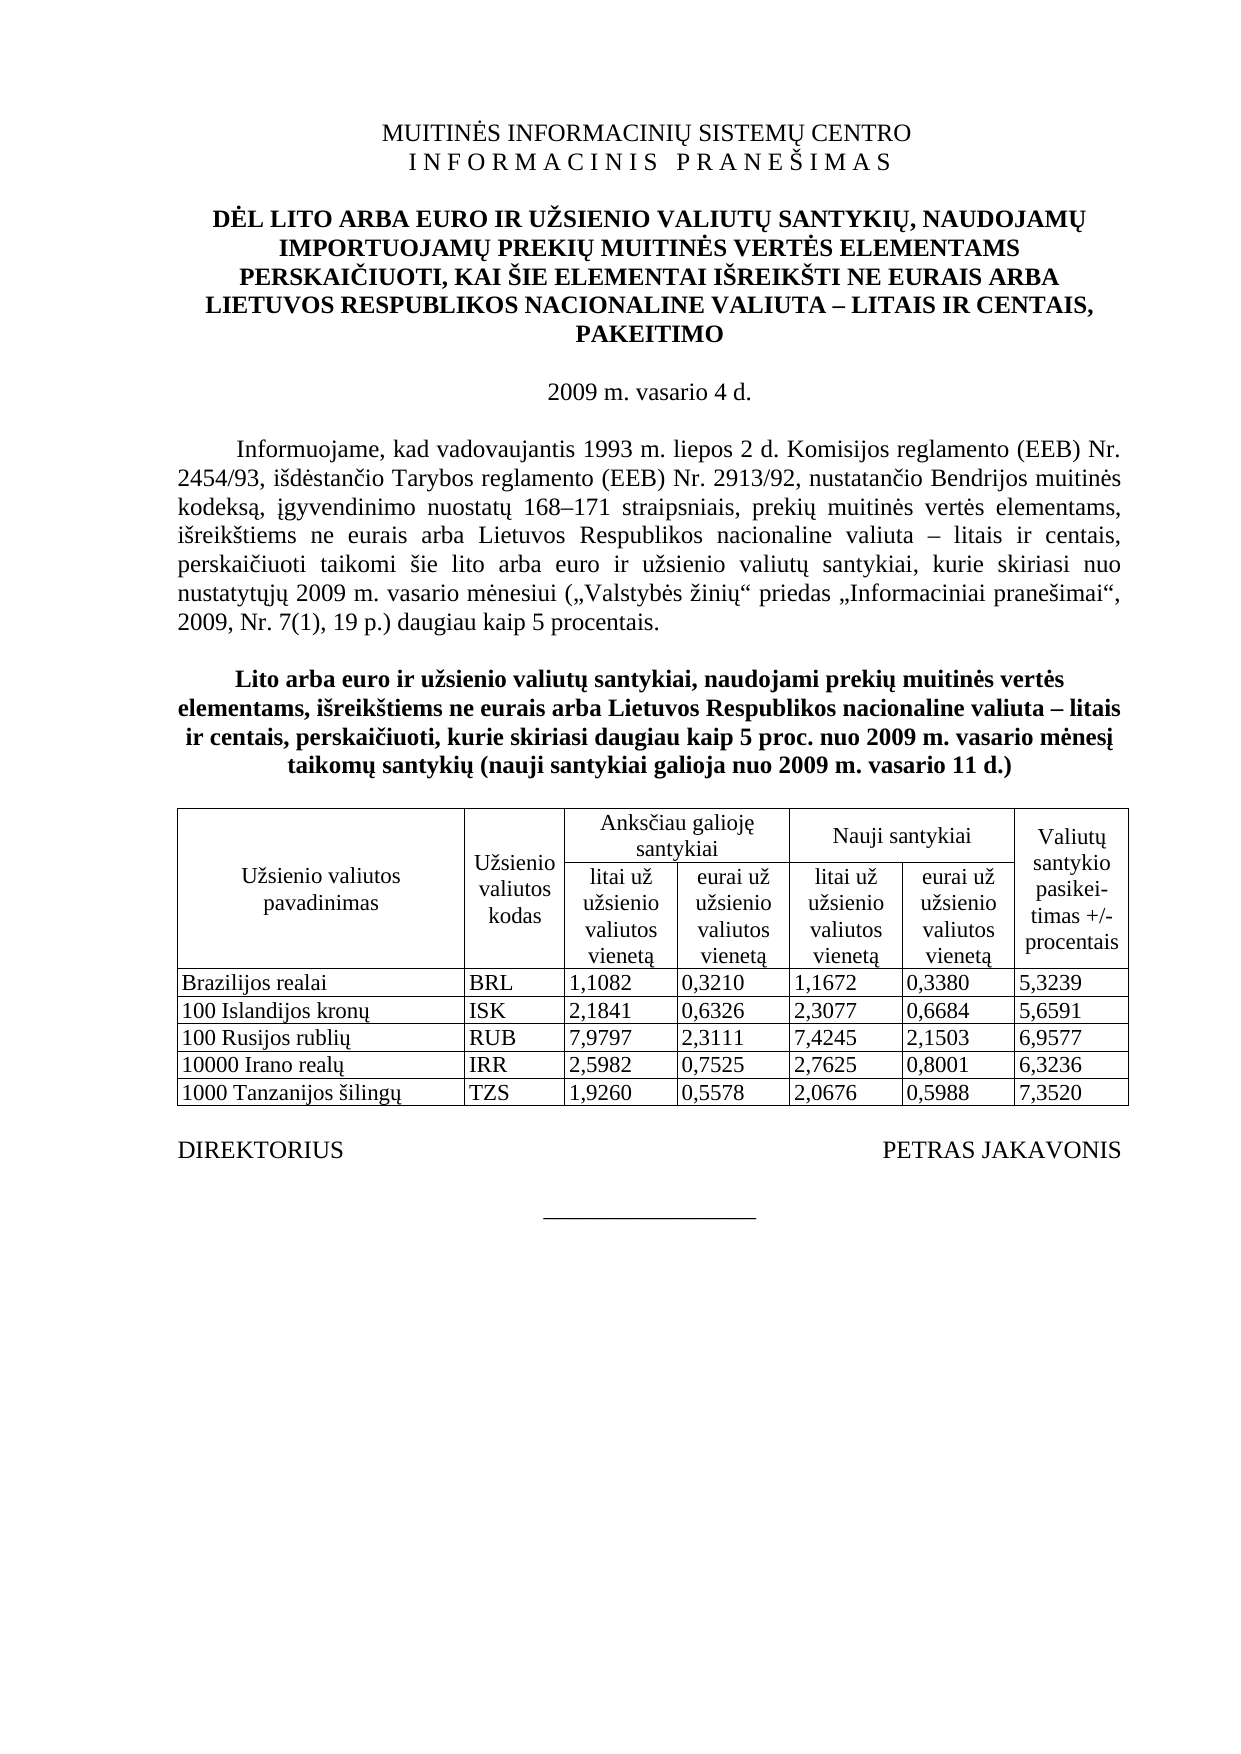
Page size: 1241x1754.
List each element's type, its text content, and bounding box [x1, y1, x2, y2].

table_cell ISK [465, 997, 469, 1023]
table_cell BRL [465, 969, 469, 996]
table_header Užsienio valiutos pavadinimas [178, 809, 464, 968]
text INFORMACINIS PRANEŠIMAS [177, 147, 1122, 176]
table_header Nauji santykiai [790, 809, 1014, 862]
table_cell TZS [465, 1079, 469, 1105]
text MUITINĖS INFORMACINIŲ SISTEMŲ CENTRO [177, 118, 1122, 147]
text _________________ [177, 1193, 1122, 1221]
table_cell IRR [465, 1052, 469, 1078]
table_cell RUB [465, 1024, 469, 1051]
text DIREKTORIUS PETRAS JAKAVONIS [177, 1135, 1122, 1164]
text 2009 m. vasario 4 d. [177, 377, 1122, 406]
table_header Valiutų santykio pasikei­timas +/- procentais [1015, 809, 1128, 968]
text Lito arba euro ir užsienio valiutų santykiai, naudojami prekių muitinės vertės elementams, išreikštiems ne eurais arba Lietuvos Respublikos nacionaline valiuta – litais ir centais, perskaičiuoti, kurie skiriasi daugiau kaip 5 proc. nuo 2009 m. vasario mėnesį taikomų santykių (nauji santykiai galioja nuo 2009 m. vasario 11 d.) [177, 664, 1122, 779]
text Informuojame, kad vadovaujantis 1993 m. liepos 2 d. Komisijos reglamento (EEB) Nr. 2454/93, išdėstančio Tarybos reglamento (EEB) Nr. 2913/92, nustatančio Bendrijos muitinės kodeksą, įgyvendinimo nuostatų 168–171 straipsniais, prekių muitinės vertės elementams, išreikštiems ne eurais arba Lietuvos Respublikos nacionaline valiuta – litais ir centais, perskaičiuoti taikomi šie lito arba euro ir užsienio valiutų santykiai, kurie skiriasi nuo nustatytųjų 2009 m. vasario mėnesiui („Valstybės žinių“ priedas „Informaciniai pranešimai“, 2009, Nr. 7(1), 19 p.) daugiau kaip 5 procentais. [177, 434, 1122, 636]
text DĖL LITO ARBA EURO IR UŽSIENIO VALIUTŲ SANTYKIŲ, NAUDOJAMŲ IMPORTUOJAMŲ PREKIŲ MUITINĖS VERTĖS ELEMENTAMS PERSKAIČIUOTI, KAI ŠIE ELEMENTAI IŠREIKŠTI NE EURAIS ARBA LIETUVOS RESPUBLIKOS NACIONALINE VALIUTA – LITAIS IR CENTAIS, PAKEITIMO [177, 204, 1122, 348]
table_header Užsienio valiutos kodas [465, 809, 564, 968]
